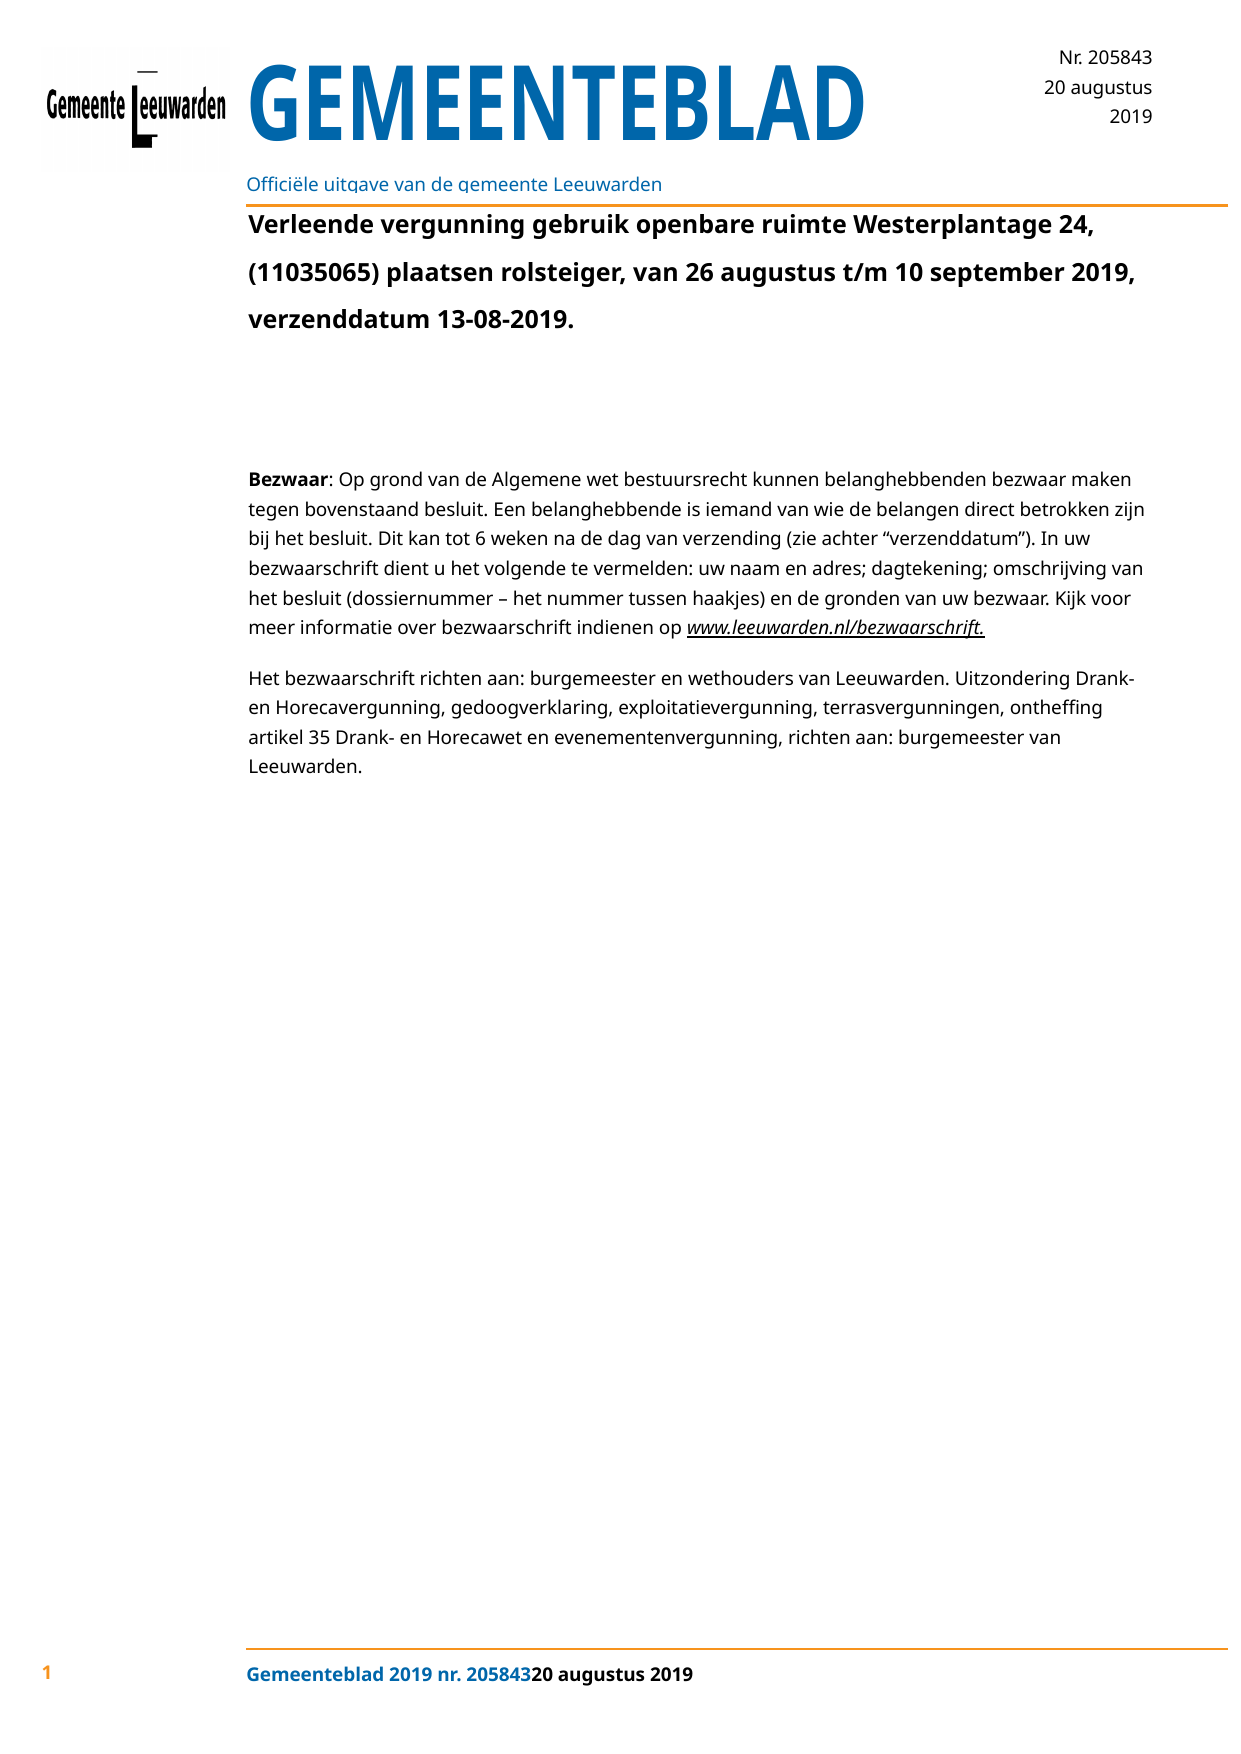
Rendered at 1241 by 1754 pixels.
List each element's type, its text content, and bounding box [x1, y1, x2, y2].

text Het bezwaarschrift richten aan: burgemeester en wethouders van Leeuwarden. Uitzondering Drank- en Horecavergunning, gedoogverklaring, exploitatievergunning, terrasvergunningen, ontheffing artikel 35 Drank- en Horecawet en evenementenvergunning, richten aan: burgemeester van Leeuwarden. [248, 665, 1152, 779]
text Bezwaar: Op grond van de Algemene wet bestuursrecht kunnen belanghebbenden bezwaar maken tegen bovenstaand besluit. Een belanghebbende is iemand van wie de belangen direct betrokken zijn bij het besluit. Dit kan tot 6 weken na de dag van verzending (zie achter “verzenddatum”). In uw bezwaarschrift dient u het volgende te vermelden: uw naam en adres; dagtekening; omschrijving van het besluit (dossiernummer – het nummer tussen haakjes) en de gronden van uw bezwaar. Kijk voor meer informatie over bezwaarschrift indienen op www.leeuwarden.nl/bezwaarschrift. [248, 466, 1152, 640]
text Verleende vergunning gebruik openbare ruimte Westerplantage 24, (11035065) plaatsen rolsteiger, van 26 augustus t/m 10 september 2019, verzenddatum 13-08-2019. [248, 207, 1152, 336]
picture [41, 47, 231, 172]
